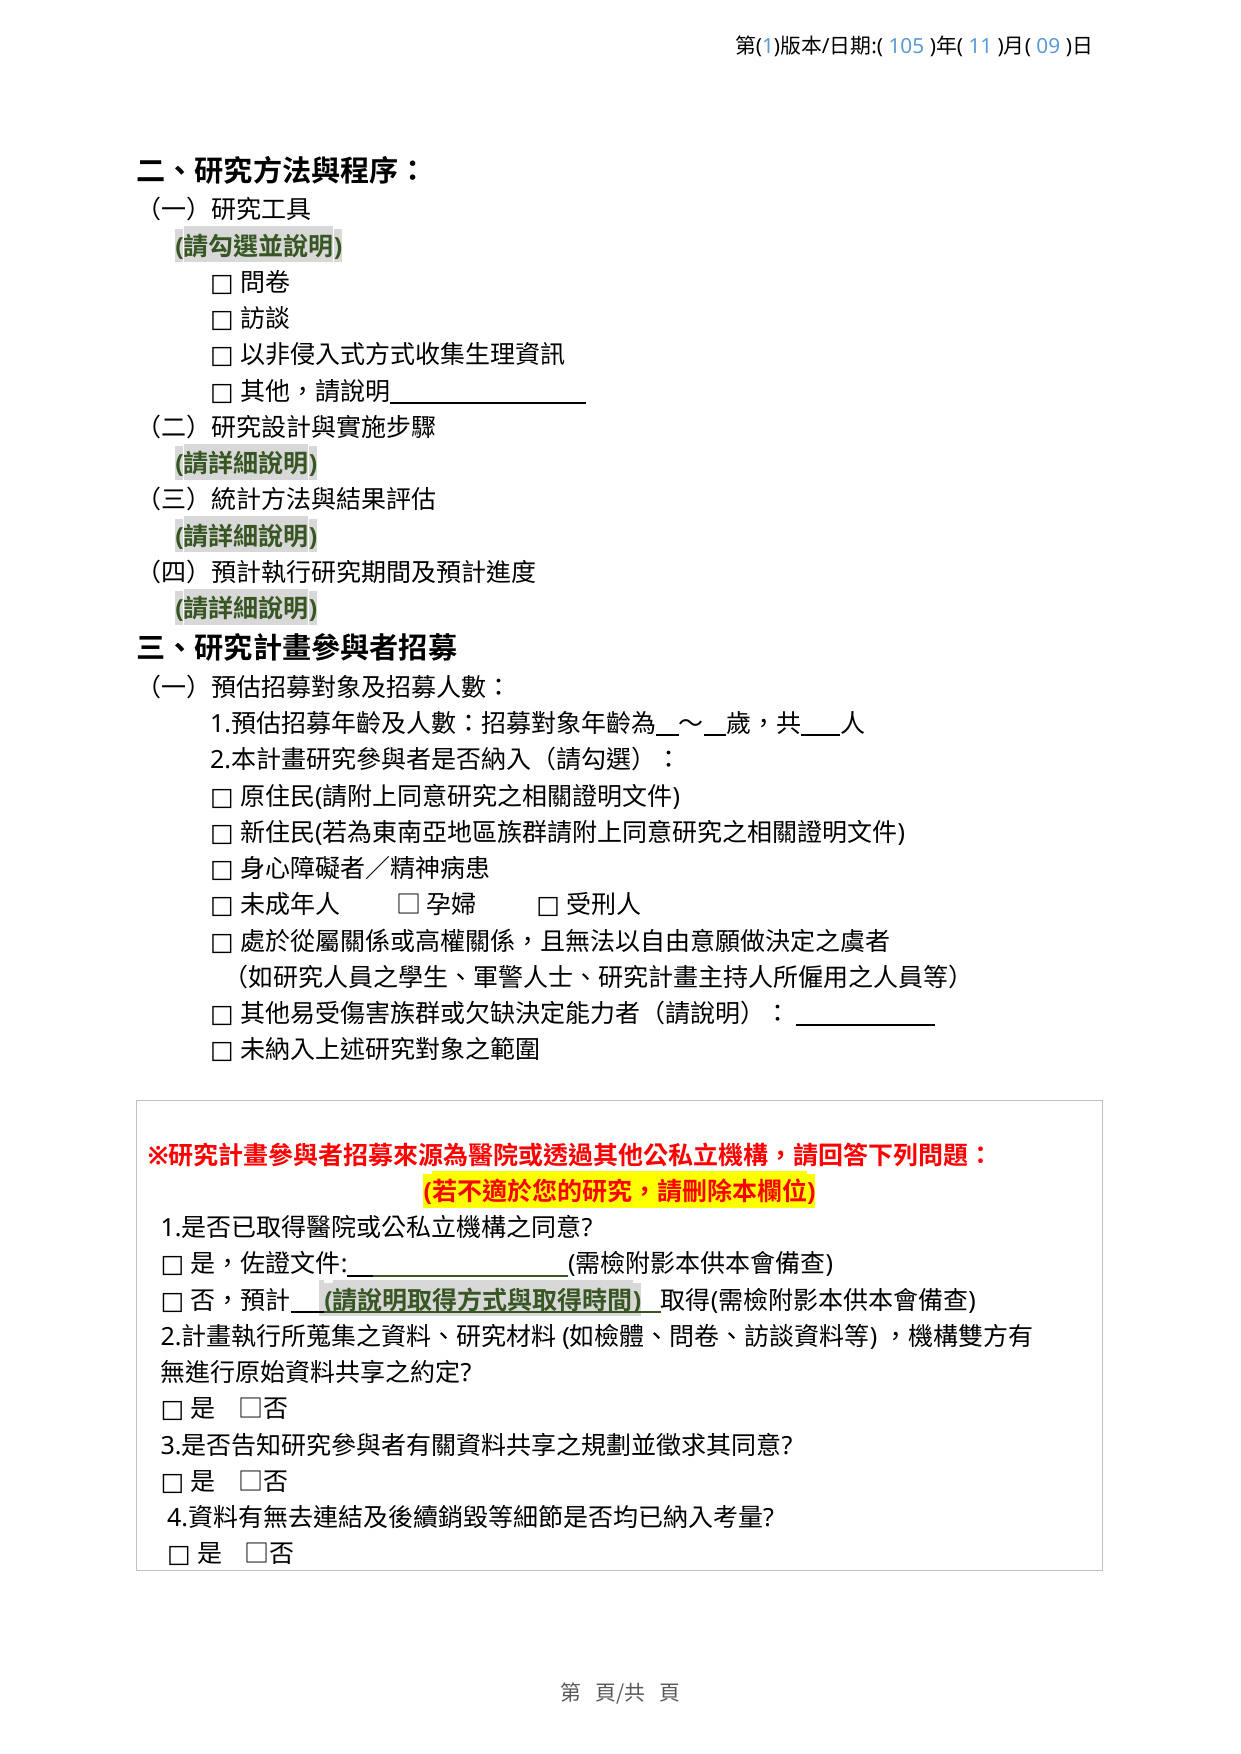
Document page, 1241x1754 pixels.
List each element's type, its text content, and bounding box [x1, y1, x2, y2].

table_cell 二、研究方法與程序： （一）研究工具 (請勾選並說明) □ 問卷 □ 訪談 □ 以非侵入式方式收集生理資訊 □ 其他，請說明 （二）研究設計與實施步驟 (請詳細說明) （三）統計方法與結果評估 (請詳細說明) （四）預計執行研究期間及預計進度 (請詳細說明) [125, 148, 1115, 625]
table_cell 三、研究計畫參與者招募 （一）預估招募對象及招募人數： 1.預估招募年齡及人數：招募對象年齡為 ～ 歲，共 人 2.本計畫研究參與者是否納入（請勾選）： □ 原住民(請附上同意研究之相關證明文件) □ 新住民(若為東南亞地區族群請附上同意研究之相關證明文件) □ 身心障礙者／精神病患 □ 未成年人 □ 孕婦 □ 受刑人 □ 處於從屬關係或高權關係，且無法以自由意願做決定之虞者 （如研究人員之學生、軍警人士、研究計畫主持人所僱用之人員等） □ 其他易受傷害族群或欠缺決定能力者（請說明）： □ 未納入上述研究對象之範圍 [125, 625, 1115, 1605]
table_header ※研究計畫參與者招募來源為醫院或透過其他公私立機構，請回答下列問題： (若不適於您的研究，請刪除本欄位) 1.是否已取得醫院或公私立機構之同意? □ 是，佐證文件: (需檢附影本供本會備查) □ 否，預計 (請說明取得方式與取得時間) 取得(需檢附影本供本會備查) 2.計畫執行所蒐集之資料、研究材料 (如檢體、問卷、訪談資料等) ，機構雙方有 無進行原始資料共享之約定? □ 是 □否 3.是否告知研究參與者有關資料共享之規劃並徵求其同意? □ 是 □否 4.資料有無去連結及後續銷毀等細節是否均已納入考量? □ 是 □否 [137, 1101, 1102, 1570]
